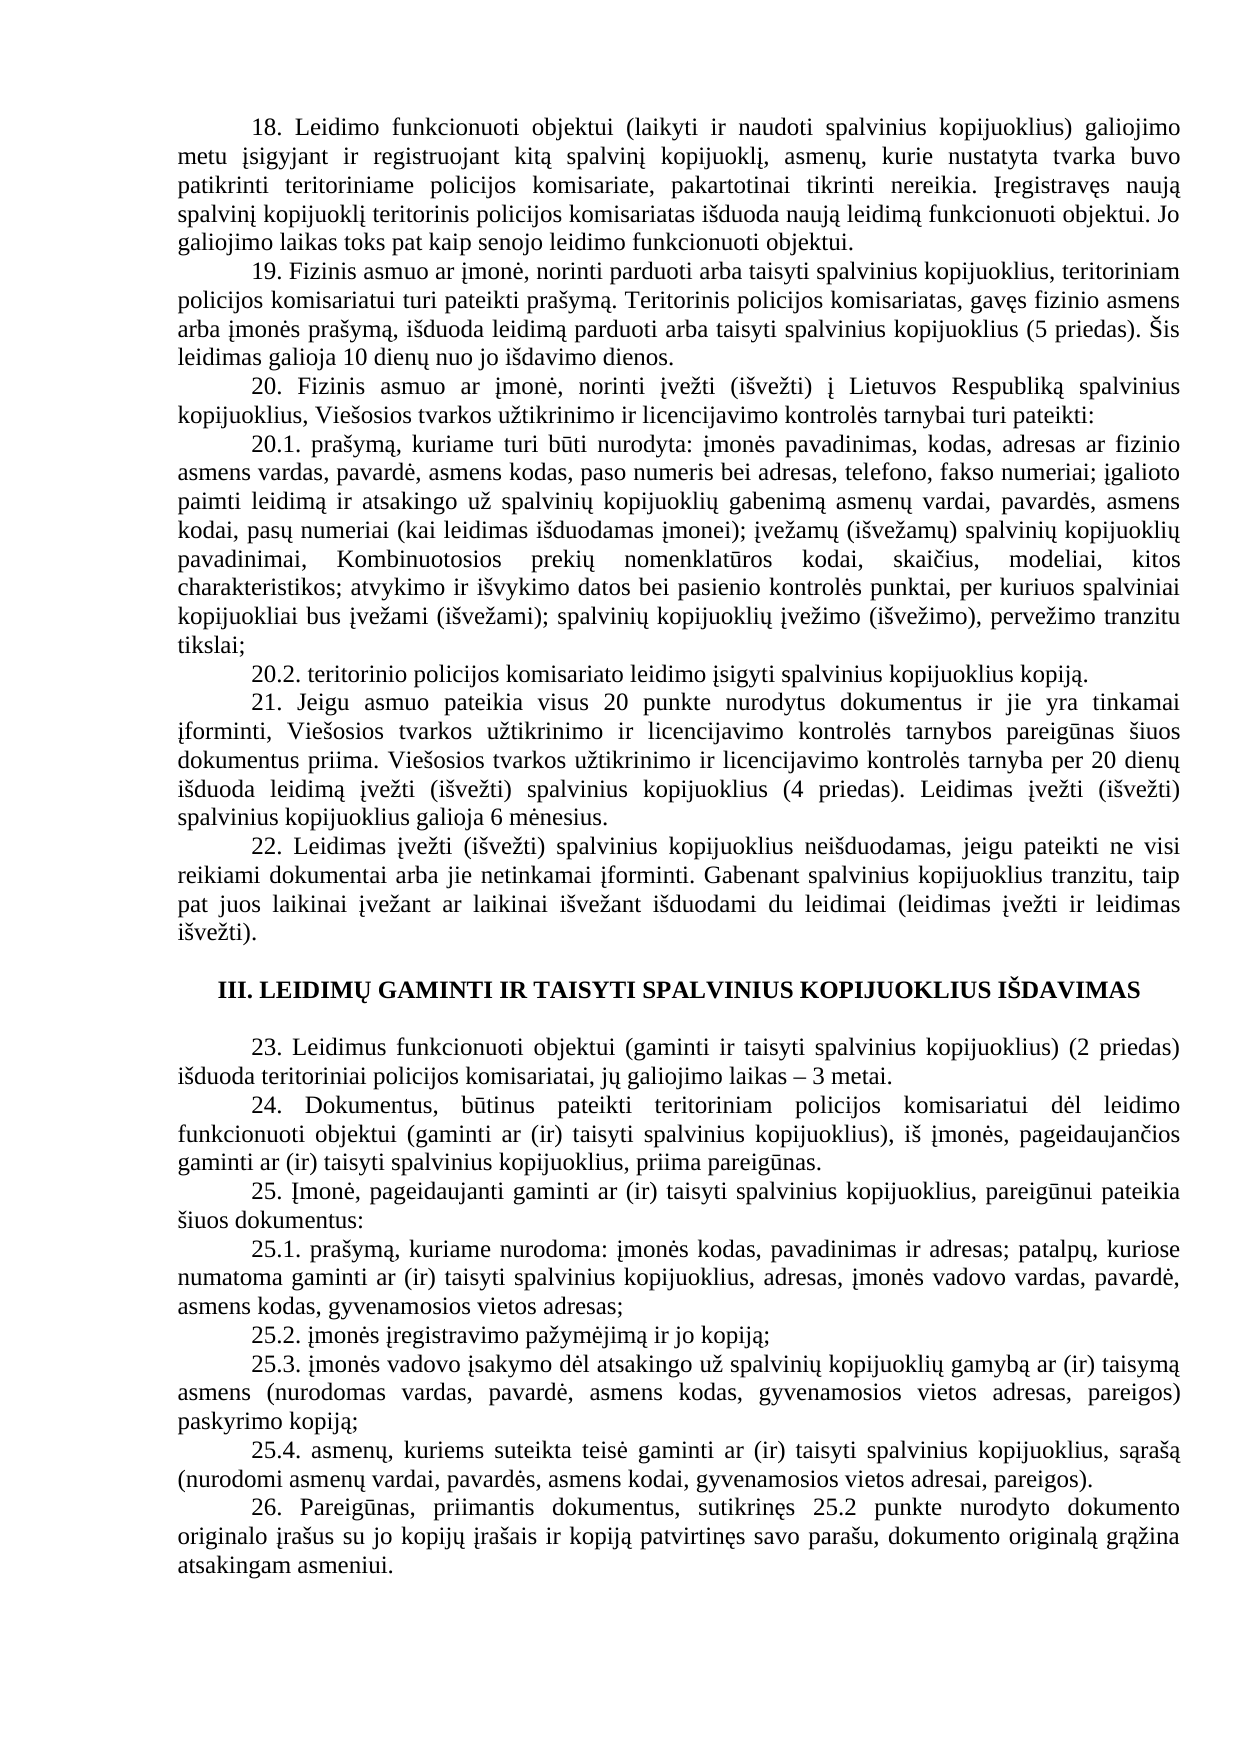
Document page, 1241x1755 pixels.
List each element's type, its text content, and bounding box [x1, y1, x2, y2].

text 26. Pareigūnas, priimantis dokumentus, sutikrinęs 25.2 punkte nurodyto dokumento originalo įrašus su jo kopijų įrašais ir kopiją patvirtinęs savo parašu, dokumento originalą grąžina atsakingam asmeniui. [177, 1492, 1181, 1579]
text III. LEIDIMŲ GAMINTI IR TAISYTI SPALVINIUS KOPIJUOKLIUS IŠDAVIMAS [177, 975, 1181, 1004]
text 22. Leidimas įvežti (išvežti) spalvinius kopijuoklius neišduodamas, jeigu pateikti ne visi reikiami dokumentai arba jie netinkamai įforminti. Gabenant spalvinius kopijuoklius tranzitu, taip pat juos laikinai įvežant ar laikinai išvežant išduodami du leidimai (leidimas įvežti ir leidimas išvežti). [177, 831, 1181, 946]
text 23. Leidimus funkcionuoti objektui (gaminti ir taisyti spalvinius kopijuoklius) (2 priedas) išduoda teritoriniai policijos komisariatai, jų galiojimo laikas – 3 metai. [177, 1032, 1181, 1090]
text 25.1. prašymą, kuriame nurodoma: įmonės kodas, pavadinimas ir adresas; patalpų, kuriose numatoma gaminti ar (ir) taisyti spalvinius kopijuoklius, adresas, įmonės vadovo vardas, pavardė, asmens kodas, gyvenamosios vietos adresas; [177, 1234, 1181, 1320]
text 19. Fizinis asmuo ar įmonė, norinti parduoti arba taisyti spalvinius kopijuoklius, teritoriniam policijos komisariatui turi pateikti prašymą. Teritorinis policijos komisariatas, gavęs fizinio asmens arba įmonės prašymą, išduoda leidimą parduoti arba taisyti spalvinius kopijuoklius (5 priedas). Šis leidimas galioja 10 dienų nuo jo išdavimo dienos. [177, 256, 1181, 371]
text 20.1. prašymą, kuriame turi būti nurodyta: įmonės pavadinimas, kodas, adresas ar fizinio asmens vardas, pavardė, asmens kodas, paso numeris bei adresas, telefono, fakso numeriai; įgalioto paimti leidimą ir atsakingo už spalvinių kopijuoklių gabenimą asmenų vardai, pavardės, asmens kodai, pasų numeriai (kai leidimas išduodamas įmonei); įvežamų (išvežamų) spalvinių kopijuoklių pavadinimai, Kombinuotosios prekių nomenklatūros kodai, skaičius, modeliai, kitos charakteristikos; atvykimo ir išvykimo datos bei pasienio kontrolės punktai, per kuriuos spalviniai kopijuokliai bus įvežami (išvežami); spalvinių kopijuoklių įvežimo (išvežimo), pervežimo tranzitu tikslai; [177, 429, 1181, 659]
text 25.4. asmenų, kuriems suteikta teisė gaminti ar (ir) taisyti spalvinius kopijuoklius, sąrašą (nurodomi asmenų vardai, pavardės, asmens kodai, gyvenamosios vietos adresai, pareigos). [177, 1435, 1181, 1492]
text 21. Jeigu asmuo pateikia visus 20 punkte nurodytus dokumentus ir jie yra tinkamai įforminti, Viešosios tvarkos užtikrinimo ir licencijavimo kontrolės tarnybos pareigūnas šiuos dokumentus priima. Viešosios tvarkos užtikrinimo ir licencijavimo kontrolės tarnyba per 20 dienų išduoda leidimą įvežti (išvežti) spalvinius kopijuoklius (4 priedas). Leidimas įvežti (išvežti) spalvinius kopijuoklius galioja 6 mėnesius. [177, 687, 1181, 831]
text 20. Fizinis asmuo ar įmonė, norinti įvežti (išvežti) į Lietuvos Respubliką spalvinius kopijuoklius, Viešosios tvarkos užtikrinimo ir licencijavimo kontrolės tarnybai turi pateikti: [177, 371, 1181, 429]
text 18. Leidimo funkcionuoti objektui (laikyti ir naudoti spalvinius kopijuoklius) galiojimo metu įsigyjant ir registruojant kitą spalvinį kopijuoklį, asmenų, kurie nustatyta tvarka buvo patikrinti teritoriniame policijos komisariate, pakartotinai tikrinti nereikia. Įregistravęs naują spalvinį kopijuoklį teritorinis policijos komisariatas išduoda naują leidimą funkcionuoti objektui. Jo galiojimo laikas toks pat kaip senojo leidimo funkcionuoti objektui. [177, 112, 1181, 256]
text 25.2. įmonės įregistravimo pažymėjimą ir jo kopiją; [177, 1320, 1181, 1349]
text 24. Dokumentus, būtinus pateikti teritoriniam policijos komisariatui dėl leidimo funkcionuoti objektui (gaminti ar (ir) taisyti spalvinius kopijuoklius), iš įmonės, pageidaujančios gaminti ar (ir) taisyti spalvinius kopijuoklius, priima pareigūnas. [177, 1090, 1181, 1176]
text 20.2. teritorinio policijos komisariato leidimo įsigyti spalvinius kopijuoklius kopiją. [177, 659, 1181, 687]
text 25. Įmonė, pageidaujanti gaminti ar (ir) taisyti spalvinius kopijuoklius, pareigūnui pateikia šiuos dokumentus: [177, 1176, 1181, 1234]
text 25.3. įmonės vadovo įsakymo dėl atsakingo už spalvinių kopijuoklių gamybą ar (ir) taisymą asmens (nurodomas vardas, pavardė, asmens kodas, gyvenamosios vietos adresas, pareigos) paskyrimo kopiją; [177, 1349, 1181, 1435]
